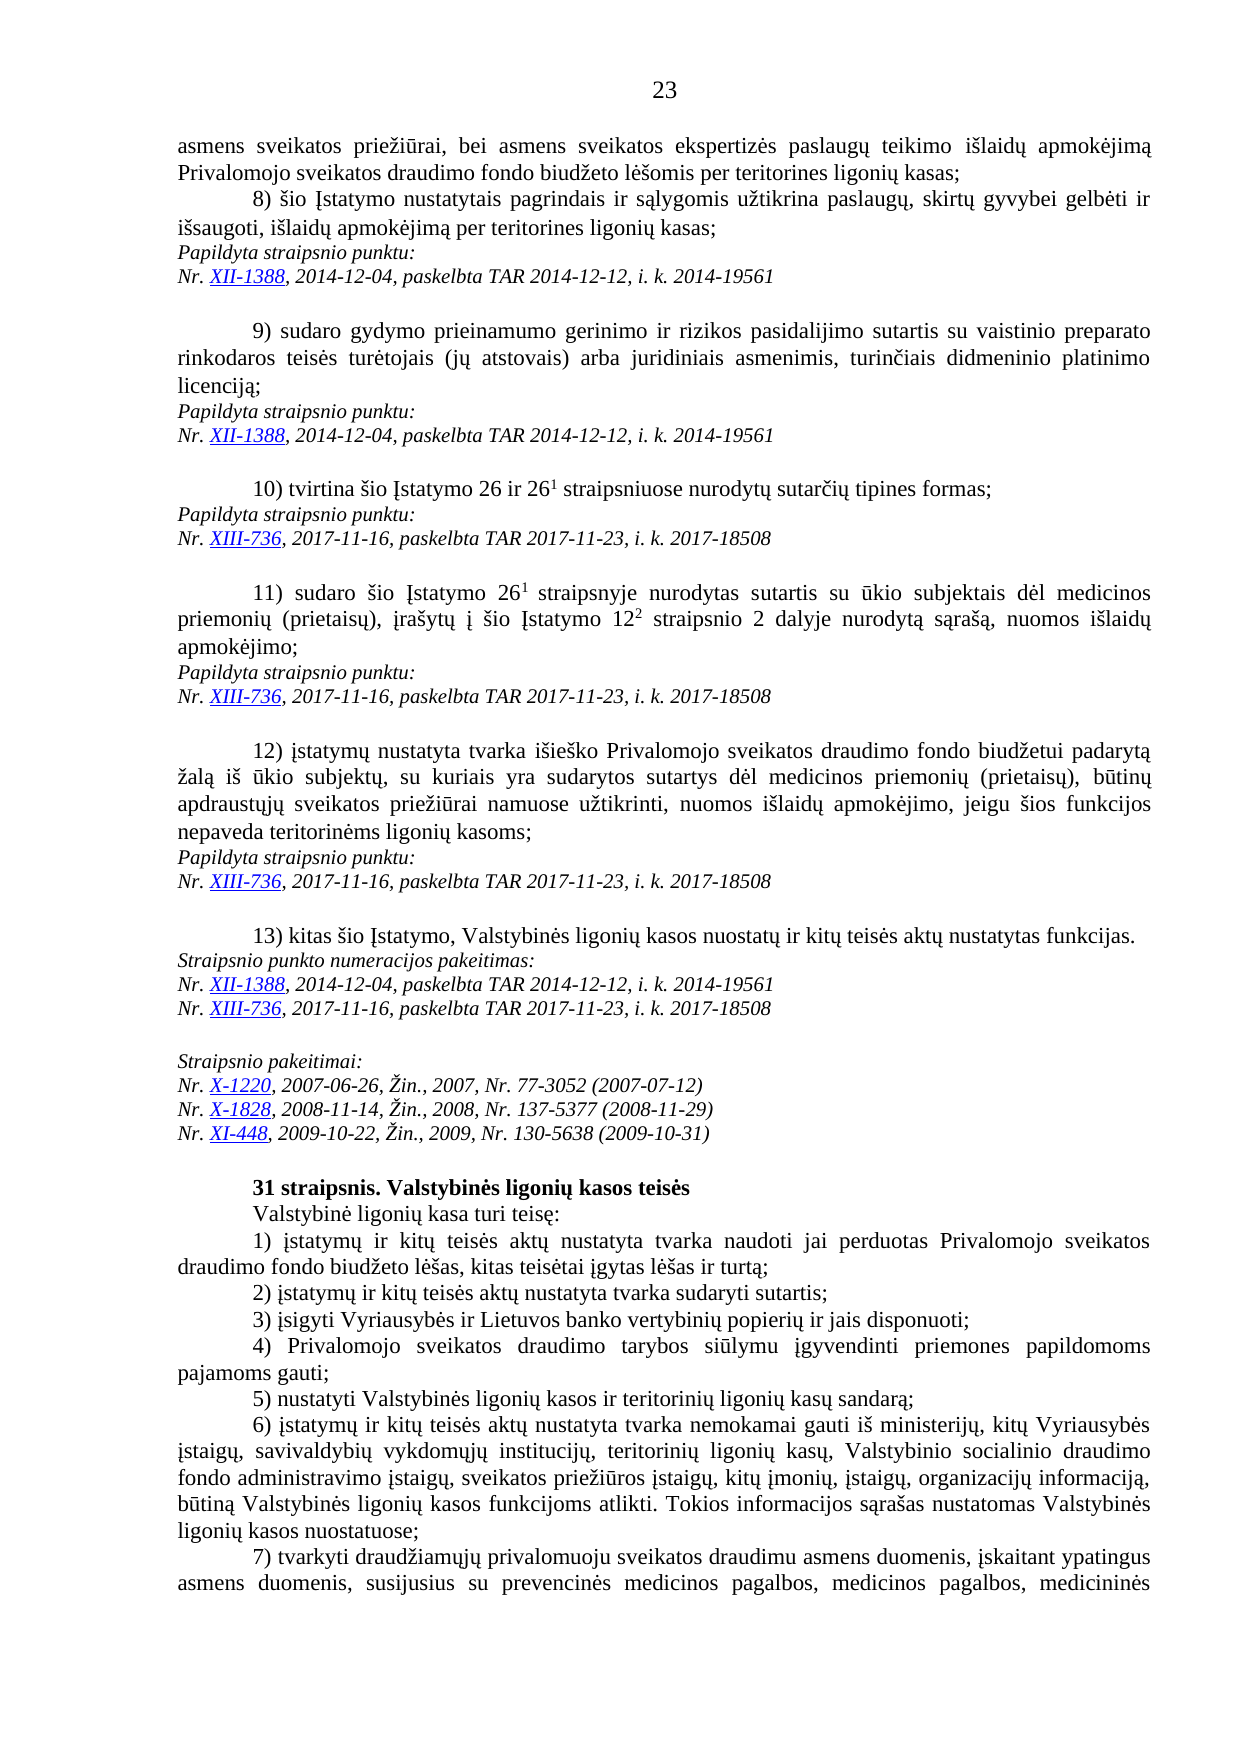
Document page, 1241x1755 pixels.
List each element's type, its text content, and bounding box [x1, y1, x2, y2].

text Nr. XIII-736, 2017-11-16, paskelbta TAR 2017-11-23, i. k. 2017-18508 [177, 996, 1152, 1020]
text Nr. XIII-736, 2017-11-16, paskelbta TAR 2017-11-23, i. k. 2017-18508 [177, 684, 1152, 708]
text Straipsnio punkto numeracijos pakeitimas: [177, 948, 1152, 972]
text 5) nustatyti Valstybinės ligonių kasos ir teritorinių ligonių kasų sandarą; [177, 1385, 1152, 1411]
text Nr. XIII-736, 2017-11-16, paskelbta TAR 2017-11-23, i. k. 2017-18508 [177, 869, 1152, 893]
text Papildyta straipsnio punktu: [177, 240, 1152, 264]
text Nr. XII-1388, 2014-12-04, paskelbta TAR 2014-12-12, i. k. 2014-19561 [177, 264, 1152, 288]
text 6) įstatymų ir kitų teisės aktų nustatyta tvarka nemokamai gauti iš ministerijų, kitų Vyriausybės įstaigų, savivaldybių vykdomųjų institucijų, teritorinių ligonių kasų, Valstybinio socialinio draudimo fondo administravimo įstaigų, sveikatos priežiūros įstaigų, kitų įmonių, įstaigų, organizacijų informaciją, būtiną Valstybinės ligonių kasos funkcijoms atlikti. Tokios informacijos sąrašas nustatomas Valstybinės ligonių kasos nuostatuose; [177, 1411, 1152, 1543]
text 10) tvirtina šio Įstatymo 26 ir 261 straipsniuose nurodytų sutarčių tipines formas; [177, 476, 1152, 502]
text Nr. XI-448, 2009-10-22, Žin., 2009, Nr. 130-5638 (2009-10-31) [177, 1121, 1152, 1145]
text Papildyta straipsnio punktu: [177, 660, 1152, 684]
text 2) įstatymų ir kitų teisės aktų nustatyta tvarka sudaryti sutartis; [177, 1279, 1152, 1306]
text 31 straipsnis. Valstybinės ligonių kasos teisės [177, 1174, 1152, 1200]
text 8) šio Įstatymo nustatytais pagrindais ir sąlygomis užtikrina paslaugų, skirtų gyvybei gelbėti ir išsaugoti, išlaidų apmokėjimą per teritorines ligonių kasas; [177, 185, 1152, 240]
text 3) įsigyti Vyriausybės ir Lietuvos banko vertybinių popierių ir jais disponuoti; [177, 1306, 1152, 1332]
text 9) sudaro gydymo prieinamumo gerinimo ir rizikos pasidalijimo sutartis su vaistinio preparato rinkodaros teisės turėtojais (jų atstovais) arba juridiniais asmenimis, turinčiais didmeninio platinimo licenciją; [177, 317, 1152, 399]
text Papildyta straipsnio punktu: [177, 399, 1152, 423]
text 11) sudaro šio Įstatymo 261 straipsnyje nurodytas sutartis su ūkio subjektais dėl medicinos priemonių (prietaisų), įrašytų į šio Įstatymo 122 straipsnio 2 dalyje nurodytą sąrašą, nuomos išlaidų apmokėjimo; [177, 579, 1152, 660]
text 12) įstatymų nustatyta tvarka išieško Privalomojo sveikatos draudimo fondo biudžetui padarytą žalą iš ūkio subjektų, su kuriais yra sudarytos sutartys dėl medicinos priemonių (prietaisų), būtinų apdraustųjų sveikatos priežiūrai namuose užtikrinti, nuomos išlaidų apmokėjimo, jeigu šios funkcijos nepaveda teritorinėms ligonių kasoms; [177, 737, 1152, 845]
text Nr. XII-1388, 2014-12-04, paskelbta TAR 2014-12-12, i. k. 2014-19561 [177, 972, 1152, 996]
text asmens sveikatos priežiūrai, bei asmens sveikatos ekspertizės paslaugų teikimo išlaidų apmokėjimą Privalomojo sveikatos draudimo fondo biudžeto lėšomis per teritorines ligonių kasas; [177, 132, 1152, 185]
text Papildyta straipsnio punktu: [177, 502, 1152, 526]
text Straipsnio pakeitimai: [177, 1049, 1152, 1073]
text Valstybinė ligonių kasa turi teisę: [177, 1200, 1152, 1227]
text 7) tvarkyti draudžiamųjų privalomuoju sveikatos draudimu asmens duomenis, įskaitant ypatingus asmens duomenis, susijusius su prevencinės medicinos pagalbos, medicinos pagalbos, medicininės [177, 1543, 1152, 1596]
text Nr. X-1220, 2007-06-26, Žin., 2007, Nr. 77-3052 (2007-07-12) [177, 1073, 1152, 1097]
text Nr. XIII-736, 2017-11-16, paskelbta TAR 2017-11-23, i. k. 2017-18508 [177, 526, 1152, 550]
text 13) kitas šio Įstatymo, Valstybinės ligonių kasos nuostatų ir kitų teisės aktų nustatytas funkcijas. [177, 922, 1152, 948]
text Papildyta straipsnio punktu: [177, 845, 1152, 869]
text Nr. XII-1388, 2014-12-04, paskelbta TAR 2014-12-12, i. k. 2014-19561 [177, 423, 1152, 447]
text Nr. X-1828, 2008-11-14, Žin., 2008, Nr. 137-5377 (2008-11-29) [177, 1097, 1152, 1121]
text 4) Privalomojo sveikatos draudimo tarybos siūlymu įgyvendinti priemones papildomoms pajamoms gauti; [177, 1332, 1152, 1385]
text 1) įstatymų ir kitų teisės aktų nustatyta tvarka naudoti jai perduotas Privalomojo sveikatos draudimo fondo biudžeto lėšas, kitas teisėtai įgytas lėšas ir turtą; [177, 1227, 1152, 1279]
